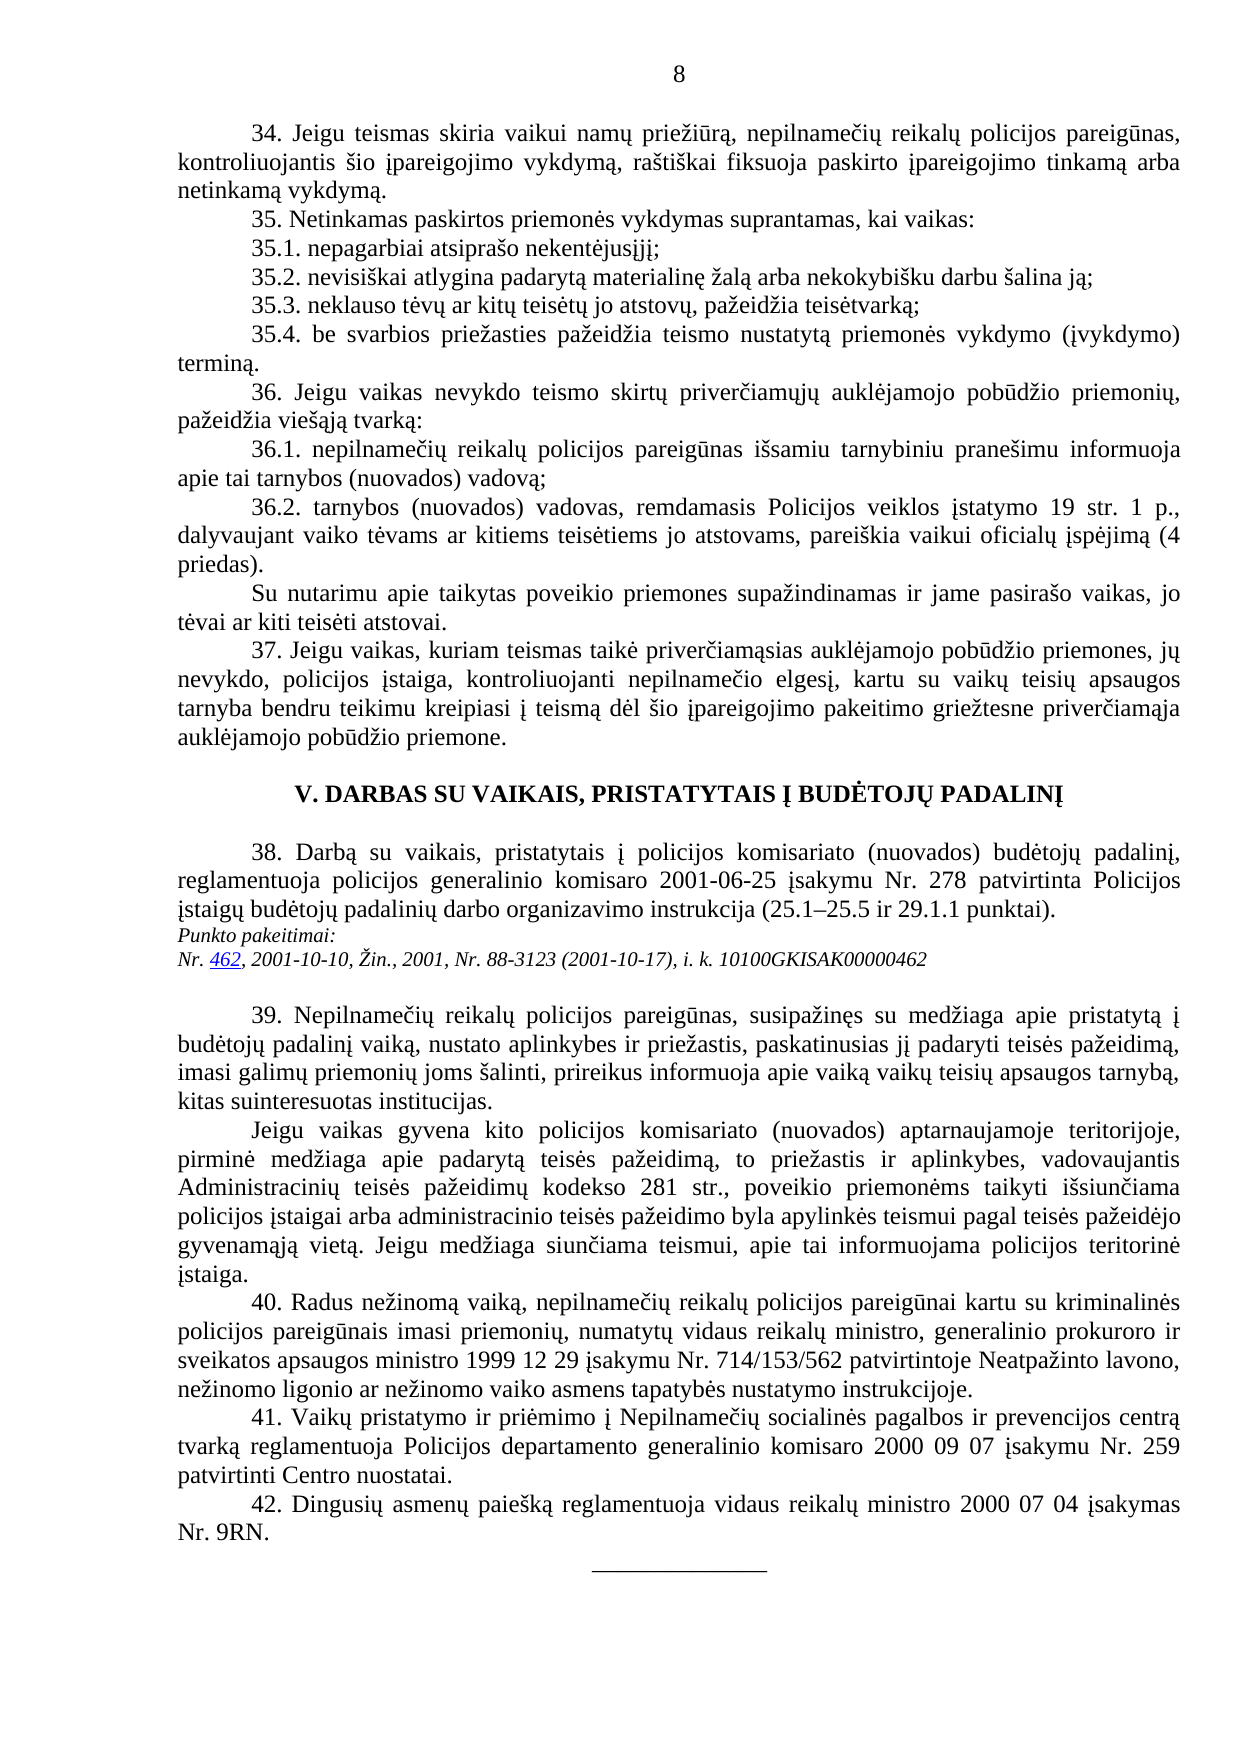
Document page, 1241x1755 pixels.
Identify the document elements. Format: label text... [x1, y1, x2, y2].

text V. DARBAS SU VAIKAIS, PRISTATYTAIS Į BUDĖTOJŲ PADALINĮ [177, 779, 1181, 808]
text 40. Radus nežinomą vaiką, nepilnamečių reikalų policijos pareigūnai kartu su kriminalinės policijos pareigūnais imasi priemonių, numatytų vidaus reikalų ministro, generalinio prokuroro ir sveikatos apsaugos ministro 1999 12 29 įsakymu Nr. 714/153/562 patvirtintoje Neatpažinto lavono, nežinomo ligonio ar nežinomo vaiko asmens tapatybės nustatymo instrukcijoje. [177, 1287, 1181, 1402]
text 36.2. tarnybos (nuovados) vadovas, remdamasis Policijos veiklos įstatymo 19 str. 1 p., dalyvaujant vaiko tėvams ar kitiems teisėtiems jo atstovams, pareiškia vaikui oficialų įspėjimą (4 priedas). [177, 492, 1181, 578]
text 35.3. neklauso tėvų ar kitų teisėtų jo atstovų, pažeidžia teisėtvarką; [177, 291, 1181, 319]
text 41. Vaikų pristatymo ir priėmimo į Nepilnamečių socialinės pagalbos ir prevencijos centrą tvarką reglamentuoja Policijos departamento generalinio komisaro 2000 09 07 įsakymu Nr. 259 patvirtinti Centro nuostatai. [177, 1402, 1181, 1489]
text 35.2. nevisiškai atlygina padarytą materialinę žalą arba nekokybišku darbu šalina ją; [177, 262, 1181, 291]
text 35.1. nepagarbiai atsiprašo nekentėjusįjį; [177, 233, 1181, 262]
text 36.1. nepilnamečių reikalų policijos pareigūnas išsamiu tarnybiniu pranešimu informuoja apie tai tarnybos (nuovados) vadovą; [177, 434, 1181, 492]
text 35. Netinkamas paskirtos priemonės vykdymas suprantamas, kai vaikas: [177, 204, 1181, 233]
text Nr. 462, 2001-10-10, Žin., 2001, Nr. 88-3123 (2001-10-17), i. k. 10100GKISAK00000462 [177, 947, 1181, 971]
text Su nutarimu apie taikytas poveikio priemones supažindinamas ir jame pasirašo vaikas, jo tėvai ar kiti teisėti atstovai. [177, 578, 1181, 636]
text 37. Jeigu vaikas, kuriam teismas taikė priverčiamąsias auklėjamojo pobūdžio priemones, jų nevykdo, policijos įstaiga, kontroliuojanti nepilnamečio elgesį, kartu su vaikų teisių apsaugos tarnyba bendru teikimu kreipiasi į teismą dėl šio įpareigojimo pakeitimo griežtesne priverčiamąja auklėjamojo pobūdžio priemone. [177, 636, 1181, 751]
text 38. Darbą su vaikais, pristatytais į policijos komisariato (nuovados) budėtojų padalinį, reglamentuoja policijos generalinio komisaro 2001-06-25 įsakymu Nr. 278 patvirtinta Policijos įstaigų budėtojų padalinių darbo organizavimo instrukcija (25.1–25.5 ir 29.1.1 punktai). [177, 837, 1181, 923]
text 42. Dingusių asmenų paiešką reglamentuoja vidaus reikalų ministro 2000 07 04 įsakymas Nr. 9RN. [177, 1489, 1181, 1546]
text 36. Jeigu vaikas nevykdo teismo skirtų priverčiamųjų auklėjamojo pobūdžio priemonių, pažeidžia viešąją tvarką: [177, 377, 1181, 434]
text Punkto pakeitimai: [177, 923, 1181, 947]
text Jeigu vaikas gyvena kito policijos komisariato (nuovados) aptarnaujamoje teritorijoje, pirminė medžiaga apie padarytą teisės pažeidimą, to priežastis ir aplinkybes, vadovaujantis Administracinių teisės pažeidimų kodekso 281 str., poveikio priemonėms taikyti išsiunčiama policijos įstaigai arba administracinio teisės pažeidimo byla apylinkės teismui pagal teisės pažeidėjo gyvenamąją vietą. Jeigu medžiaga siunčiama teismui, apie tai informuojama policijos teritorinė įstaiga. [177, 1115, 1181, 1287]
text 39. Nepilnamečių reikalų policijos pareigūnas, susipažinęs su medžiaga apie pristatytą į budėtojų padalinį vaiką, nustato aplinkybes ir priežastis, paskatinusias jį padaryti teisės pažeidimą, imasi galimų priemonių joms šalinti, prireikus informuoja apie vaiką vaikų teisių apsaugos tarnybą, kitas suinteresuotas institucijas. [177, 1000, 1181, 1115]
text ______________ [177, 1546, 1181, 1575]
text 34. Jeigu teismas skiria vaikui namų priežiūrą, nepilnamečių reikalų policijos pareigūnas, kontroliuojantis šio įpareigojimo vykdymą, raštiškai fiksuoja paskirto įpareigojimo tinkamą arba netinkamą vykdymą. [177, 118, 1181, 204]
text 35.4. be svarbios priežasties pažeidžia teismo nustatytą priemonės vykdymo (įvykdymo) terminą. [177, 319, 1181, 377]
